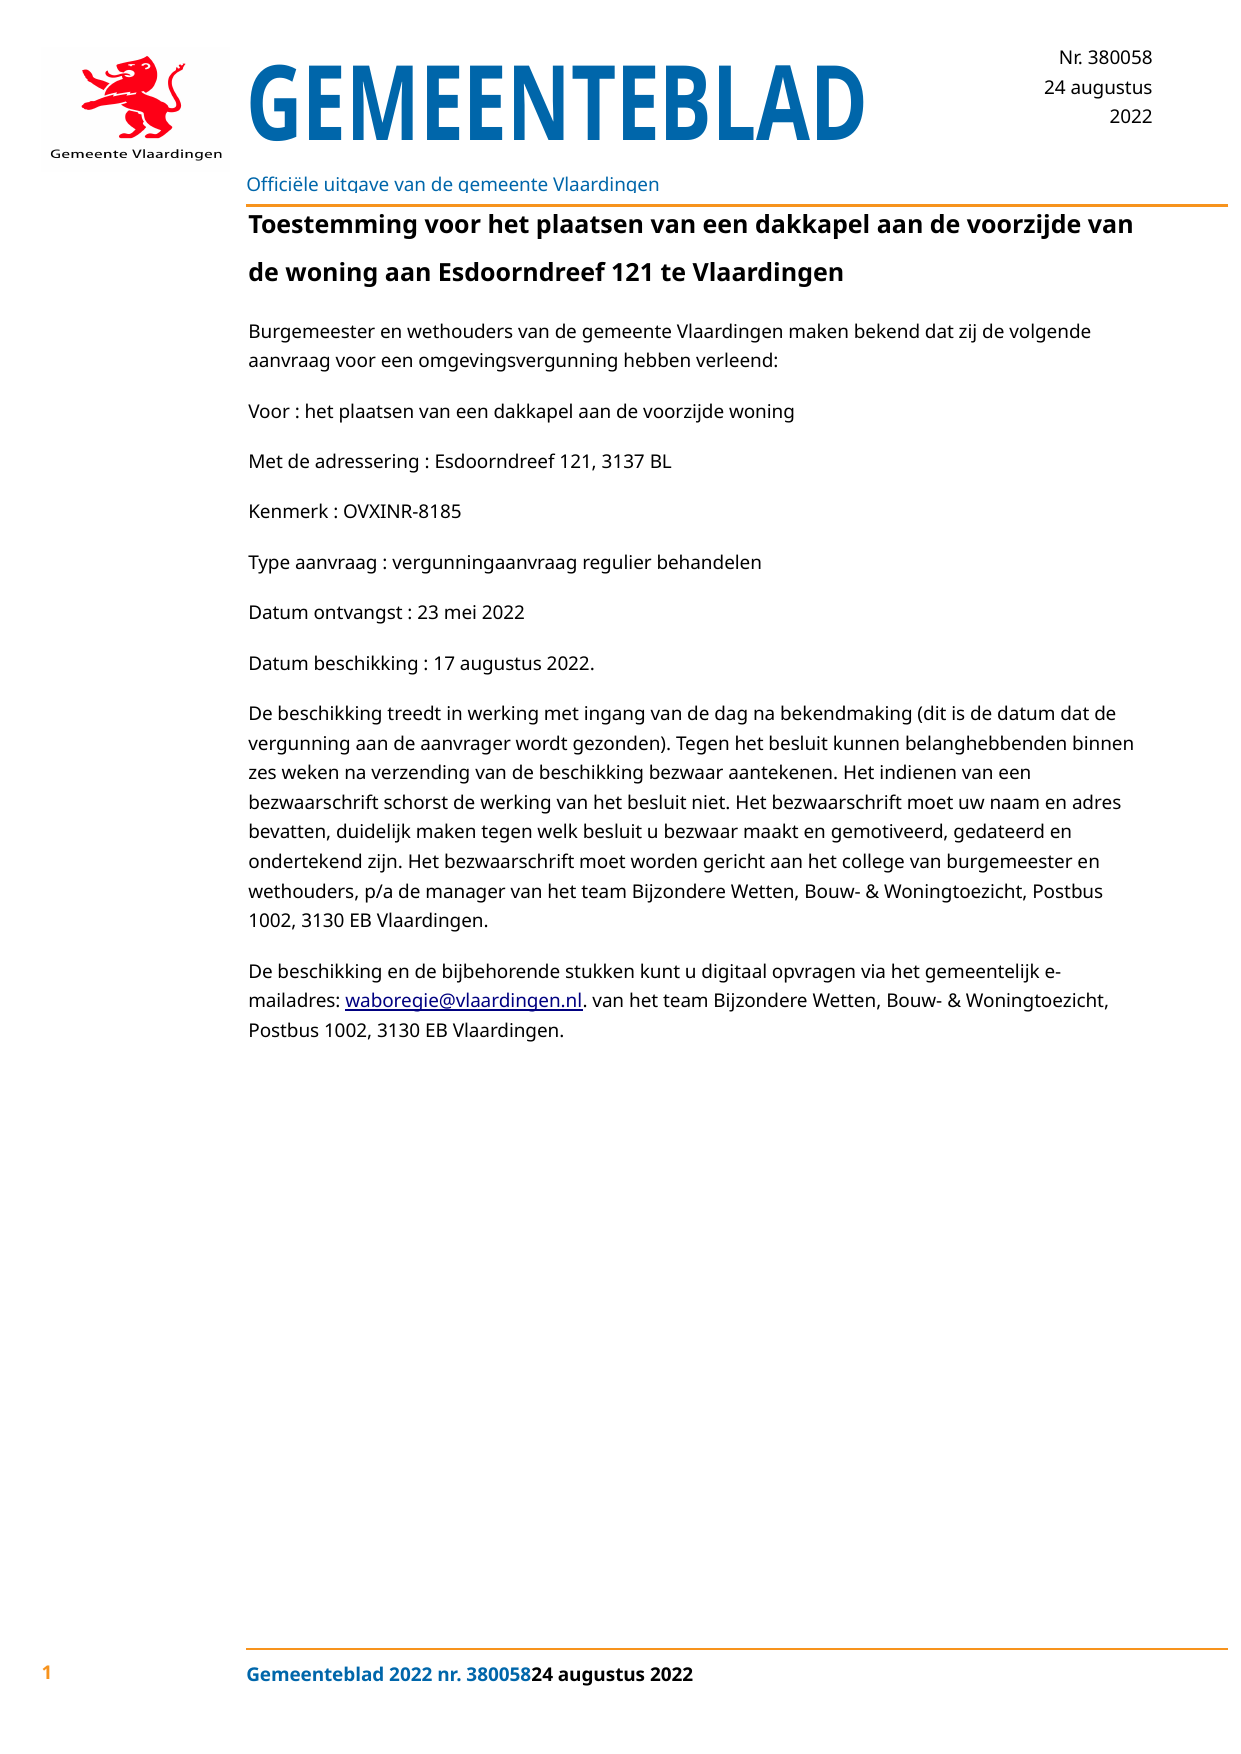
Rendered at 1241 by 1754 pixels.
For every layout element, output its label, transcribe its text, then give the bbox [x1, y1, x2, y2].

text Kenmerk : OVXINR-8185 [248, 499, 1152, 524]
text Type aanvraag : vergunningaanvraag regulier behandelen [248, 549, 1152, 575]
text De beschikking treedt in werking met ingang van de dag na bekendmaking (dit is de datum dat de vergunning aan de aanvrager wordt gezonden). Tegen het besluit kunnen belanghebbenden binnen zes weken na verzending van de beschikking bezwaar aantekenen. Het indienen van een bezwaarschrift schorst de werking van het besluit niet. Het bezwaarschrift moet uw naam en adres bevatten, duidelijk maken tegen welk besluit u bezwaar maakt en gemotiveerd, gedateerd en ondertekend zijn. Het bezwaarschrift moet worden gericht aan het college van burgemeester en wethouders, p/a de manager van het team Bijzondere Wetten, Bouw- & Woningtoezicht, Postbus 1002, 3130 EB Vlaardingen. [248, 700, 1152, 933]
picture [41, 47, 231, 172]
text Met de adressering : Esdoorndreef 121, 3137 BL [248, 448, 1152, 474]
text Datum beschikking : 17 augustus 2022. [248, 650, 1152, 676]
text Toestemming voor het plaatsen van een dakkapel aan de voorzijde van de woning aan Esdoorndreef 121 te Vlaardingen [248, 207, 1152, 288]
text De beschikking en de bijbehorende stukken kunt u digitaal opvragen via het gemeentelijk e-mailadres: waboregie@vlaardingen.nl. van het team Bijzondere Wetten, Bouw- & Woningtoezicht, Postbus 1002, 3130 EB Vlaardingen. [248, 958, 1152, 1043]
text Burgemeester en wethouders van de gemeente Vlaardingen maken bekend dat zij de volgende aanvraag voor een omgevingsvergunning hebben verleend: [248, 318, 1152, 373]
text Voor : het plaatsen van een dakkapel aan de voorzijde woning [248, 398, 1152, 424]
text Datum ontvangst : 23 mei 2022 [248, 599, 1152, 625]
